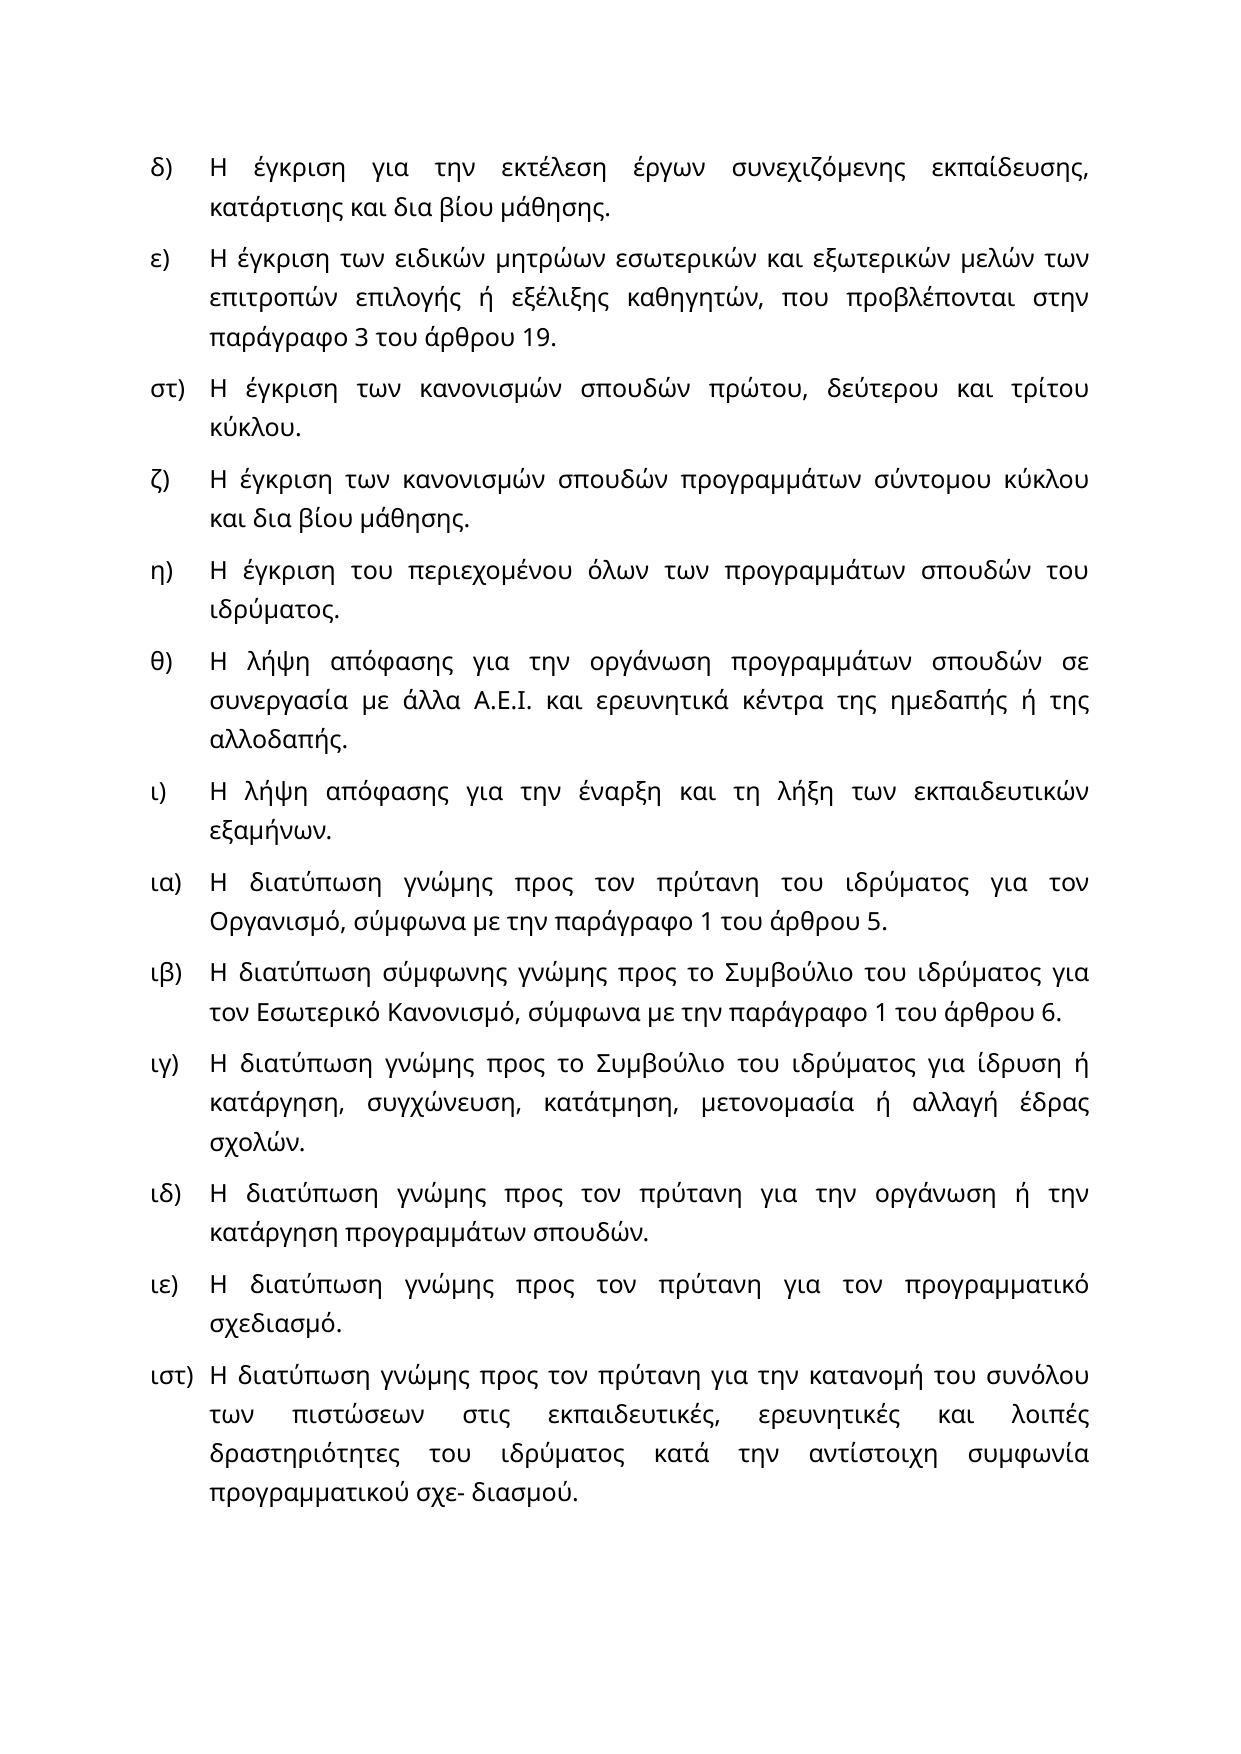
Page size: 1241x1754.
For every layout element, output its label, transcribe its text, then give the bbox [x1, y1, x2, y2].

list ιστ) Η διατύπωση γνώμης προς τον πρύτανη για την κατανομή του συνόλου των πιστώσεων στις εκπαιδευτικές, ερευνητικές και λοιπές δραστηριότητες του ιδρύματος κατά την αντίστοιχη συμφωνία προγραμματικού σχε- διασμού. [150, 1357, 1090, 1509]
list ια) Η διατύπωση γνώμης προς τον πρύτανη του ιδρύματος για τον Οργανισμό, σύμφωνα με την παράγραφο 1 του άρθρου 5. [150, 864, 1090, 937]
list ε) Η έγκριση των ειδικών μητρώων εσωτερικών και εξωτερικών μελών των επιτροπών επιλογής ή εξέλιξης καθηγητών, που προβλέπονται στην παράγραφο 3 του άρθρου 19. [150, 241, 1090, 353]
list ιβ) Η διατύπωση σύμφωνης γνώμης προς το Συμβούλιο του ιδρύματος για τον Εσωτερικό Κανονισμό, σύμφωνα με την παράγραφο 1 του άρθρου 6. [150, 955, 1090, 1028]
list ζ) Η έγκριση των κανονισμών σπουδών προγραμμάτων σύντομου κύκλου και δια βίου μάθησης. [150, 462, 1090, 535]
list ι) Η λήψη απόφασης για την έναρξη και τη λήξη των εκπαιδευτικών εξαμήνων. [150, 773, 1090, 847]
list θ) Η λήψη απόφασης για την οργάνωση προγραμμάτων σπουδών σε συνεργασία με άλλα Α.Ε.Ι. και ερευνητικά κέντρα της ημεδαπής ή της αλλοδαπής. [150, 643, 1090, 756]
list στ) Η έγκριση των κανονισμών σπουδών πρώτου, δεύτερου και τρίτου κύκλου. [150, 371, 1090, 444]
list ιδ) Η διατύπωση γνώμης προς τον πρύτανη για την οργάνωση ή την κατάργηση προγραμμάτων σπουδών. [150, 1176, 1090, 1249]
list ιγ) Η διατύπωση γνώμης προς το Συμβούλιο του ιδρύματος για ίδρυση ή κατάργηση, συγχώνευση, κατάτμηση, μετονομασία ή αλλαγή έδρας σχολών. [150, 1046, 1090, 1158]
list η) Η έγκριση του περιεχομένου όλων των προγραμμάτων σπουδών του ιδρύματος. [150, 552, 1090, 626]
list ιε) Η διατύπωση γνώμης προς τον πρύτανη για τον προγραμματικό σχεδιασμό. [150, 1267, 1090, 1340]
list δ) Η έγκριση για την εκτέλεση έργων συνεχιζόμενης εκπαίδευσης, κατάρτισης και δια βίου μάθησης. [150, 150, 1090, 223]
